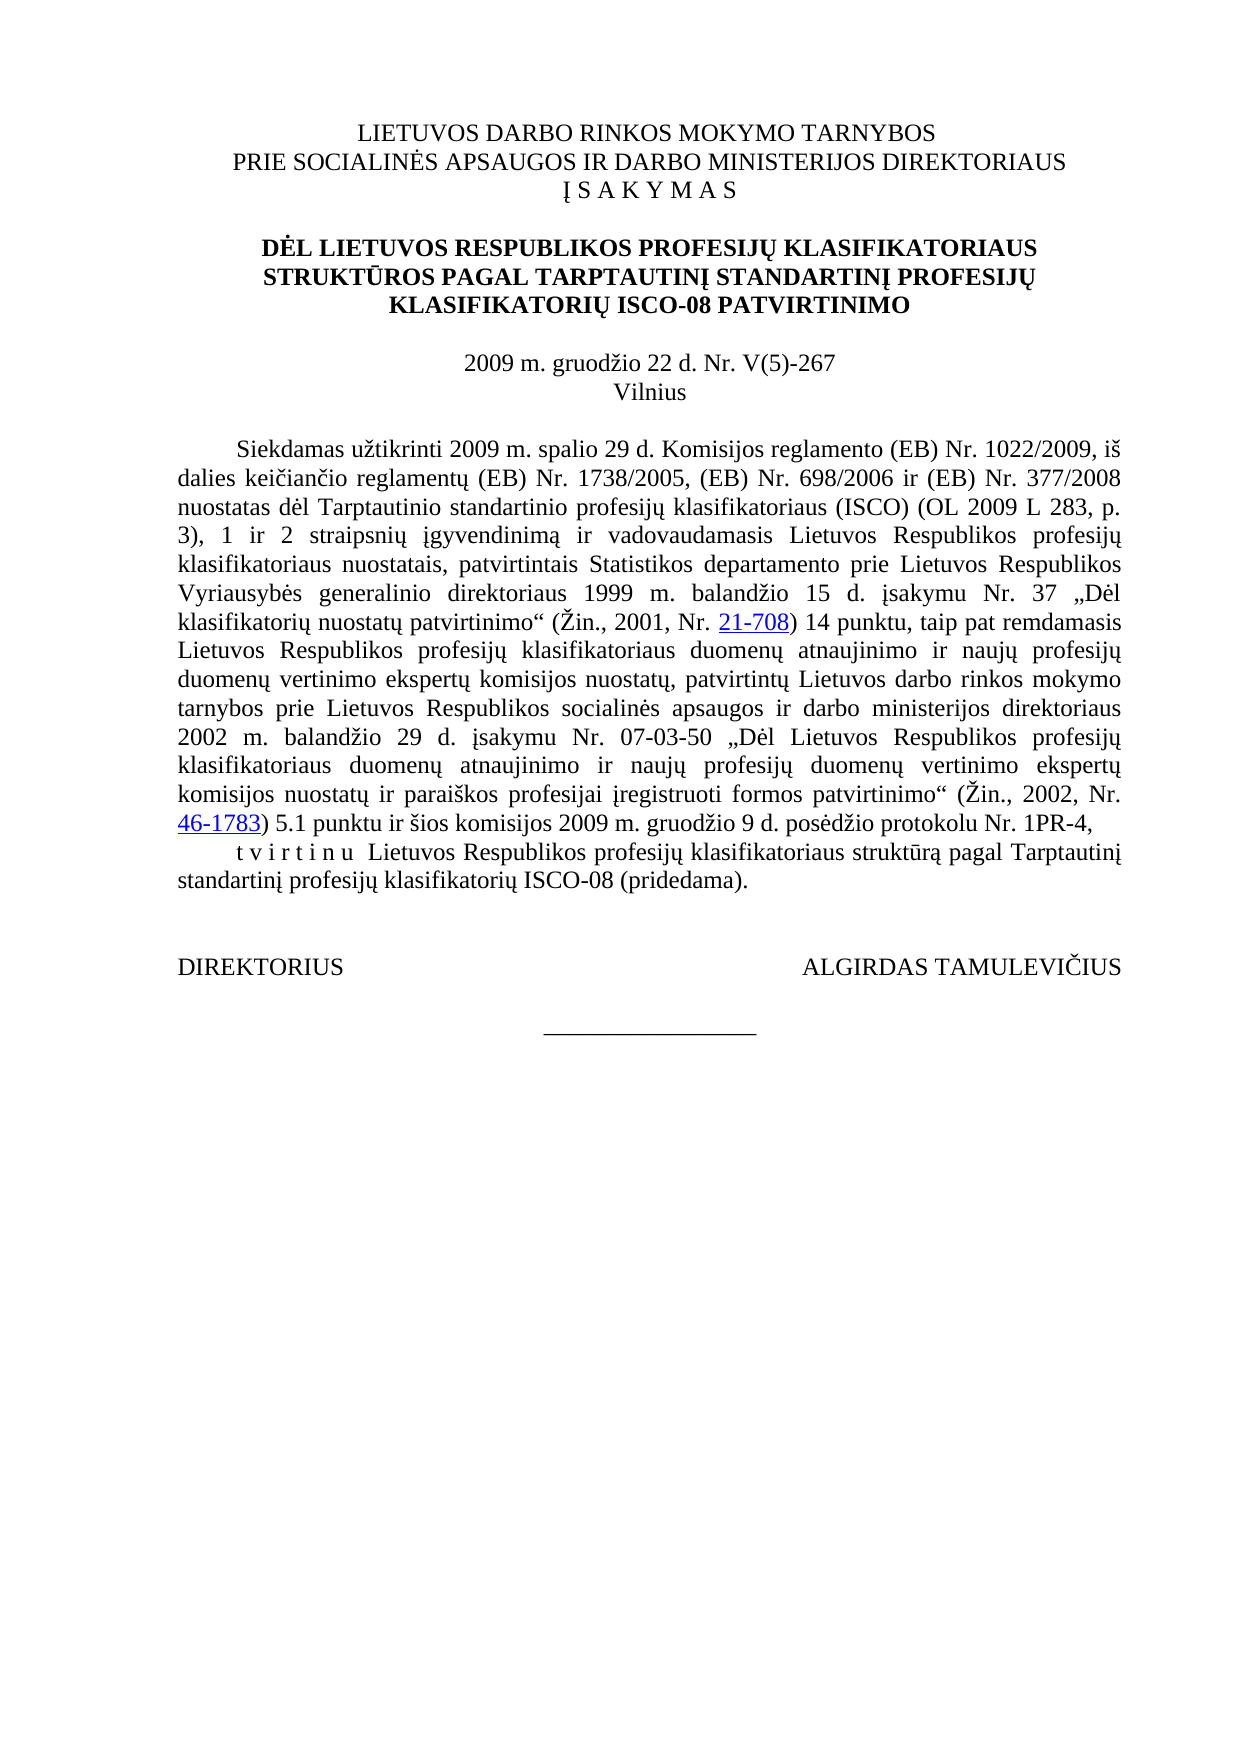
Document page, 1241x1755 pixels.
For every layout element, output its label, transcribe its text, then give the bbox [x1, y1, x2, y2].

text ĮSAKYMAS [177, 176, 1122, 204]
text PRIE SOCIALINĖS APSAUGOS IR DARBO MINISTERIJOS DIREKTORIAUS [177, 147, 1122, 176]
text _________________ [177, 1009, 1122, 1038]
text tvirtinu Lietuvos Respublikos profesijų klasifikatoriaus struktūrą pagal Tarptautinį standartinį profesijų klasifikatorių ISCO-08 (pridedama). [177, 837, 1122, 894]
text Direktorius Algirdas Tamulevičius [177, 952, 1122, 981]
text 2009 m. gruodžio 22 d. Nr. V(5)-267 [177, 348, 1122, 377]
text Siekdamas užtikrinti 2009 m. spalio 29 d. Komisijos reglamento (EB) Nr. 1022/2009, iš dalies keičiančio reglamentų (EB) Nr. 1738/2005, (EB) Nr. 698/2006 ir (EB) Nr. 377/2008 nuostatas dėl Tarptautinio standartinio profesijų klasifikatoriaus (ISCO) (OL 2009 L 283, p. 3), 1 ir 2 straipsnių įgyvendinimą ir vadovaudamasis Lietuvos Respublikos profesijų klasifikatoriaus nuostatais, patvirtintais Statistikos departamento prie Lietuvos Respublikos Vyriausybės generalinio direktoriaus 1999 m. balandžio 15 d. įsakymu Nr. 37 „Dėl klasifikatorių nuostatų patvirtinimo“ (Žin., 2001, Nr. 21-708) 14 punktu, taip pat remdamasis Lietuvos Respublikos profesijų klasifikatoriaus duomenų atnaujinimo ir naujų profesijų duomenų vertinimo ekspertų komisijos nuostatų, patvirtintų Lietuvos darbo rinkos mokymo tarnybos prie Lietuvos Respublikos socialinės apsaugos ir darbo ministerijos direktoriaus 2002 m. balandžio 29 d. įsakymu Nr. 07-03-50 „Dėl Lietuvos Respublikos profesijų klasifikatoriaus duomenų atnaujinimo ir naujų profesijų duomenų vertinimo ekspertų komisijos nuostatų ir paraiškos profesijai įregistruoti formos patvirtinimo“ (Žin., 2002, Nr. 46-1783) 5.1 punktu ir šios komisijos 2009 m. gruodžio 9 d. posėdžio protokolu Nr. 1PR-4, [177, 434, 1122, 837]
text DĖL LIETUVOS RESPUBLIKOS PROFESIJŲ KLASIFIKATORIAUS STRUKTŪROS PAGAL TARPTAUTINĮ STANDARTINĮ PROFESIJŲ KLASIFIKATORIŲ ISCO-08 PATVIRTINIMO [177, 233, 1122, 319]
text Vilnius [177, 377, 1122, 406]
text LIETUVOS DARBO RINKOS MOKYMO TARNYBOS [177, 118, 1122, 147]
